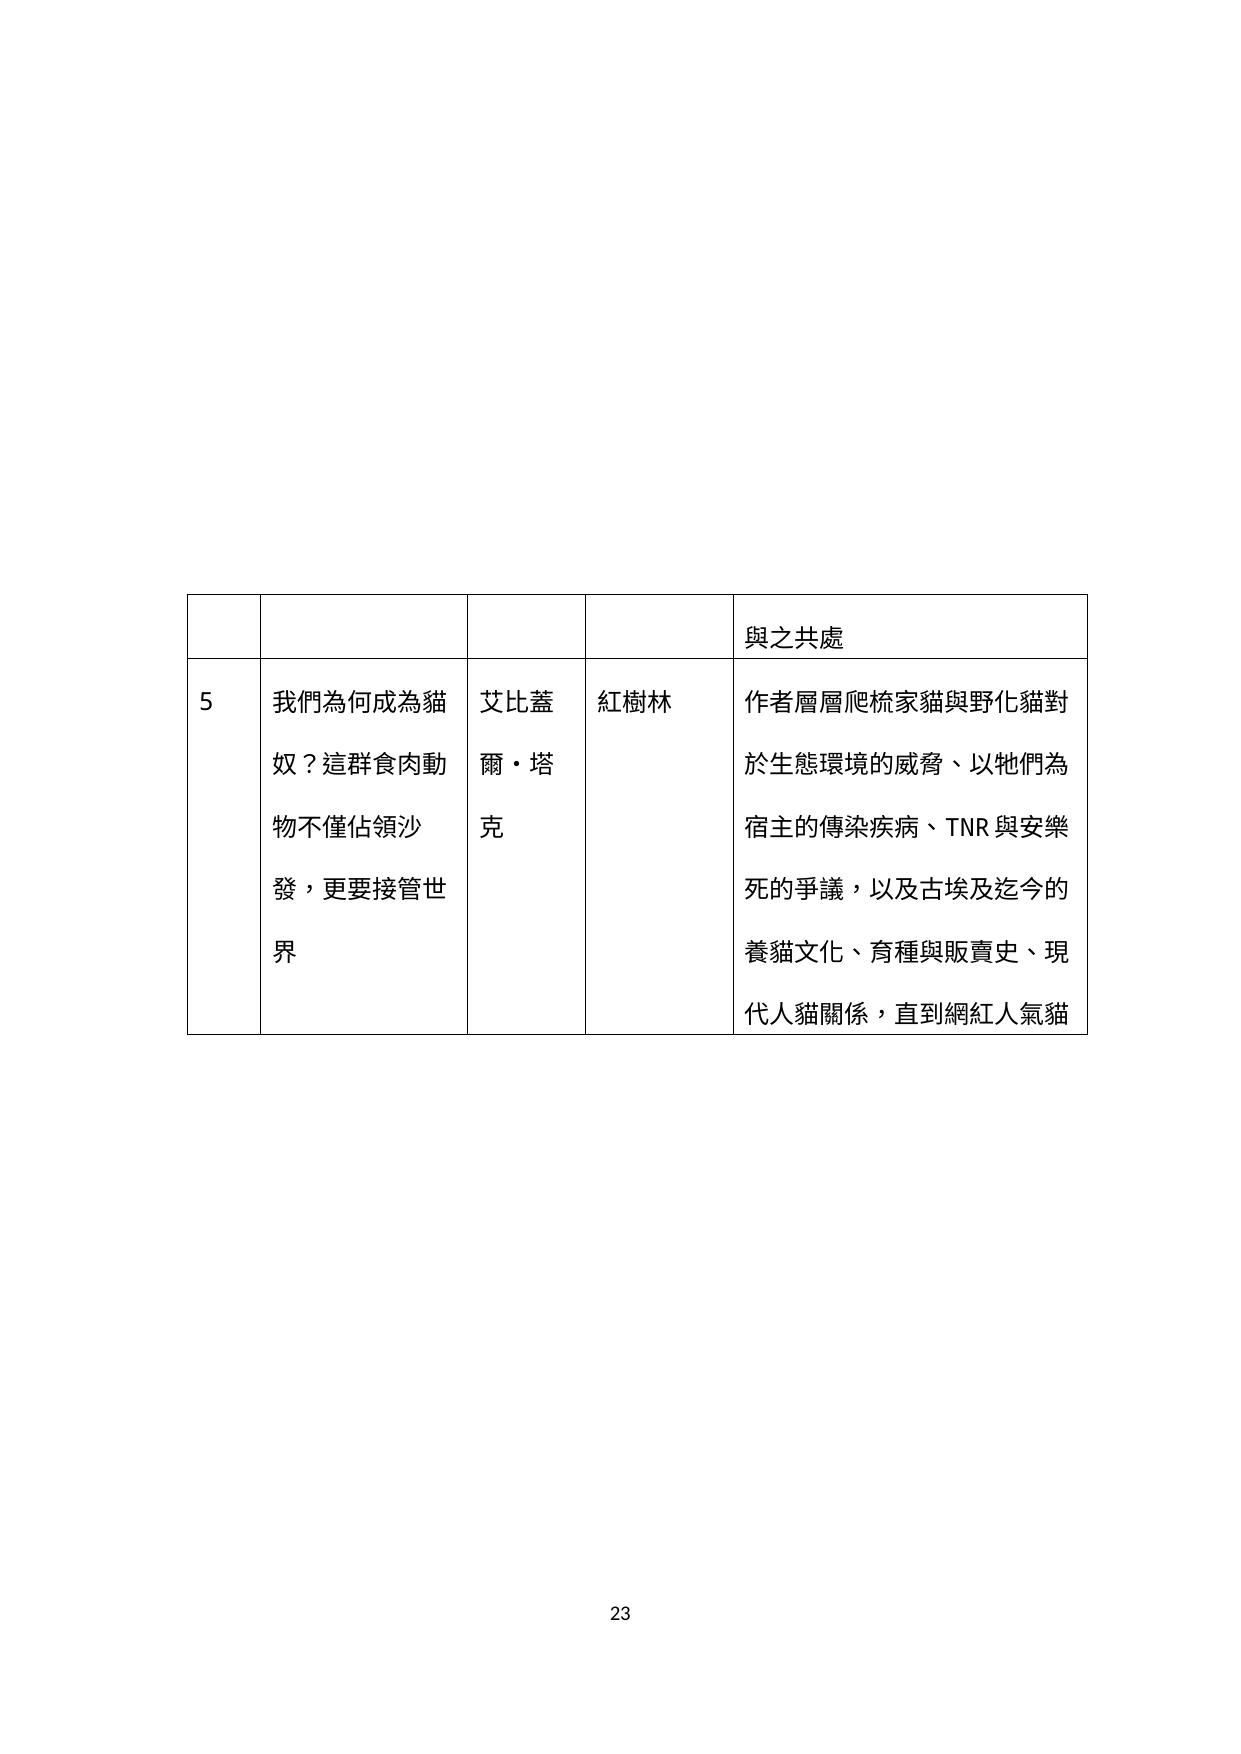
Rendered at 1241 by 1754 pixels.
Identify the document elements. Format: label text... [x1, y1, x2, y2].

table_cell [188, 595, 260, 658]
table_cell 作者層層爬梳家貓與野化貓對於生態環境的威脅、以牠們為宿主的傳染疾病、TNR與安樂死的爭議，以及古埃及迄今的養貓文化、育種與販賣史、現代人貓關係，直到網紅人氣貓 [734, 659, 1087, 1034]
table_cell 艾比蓋爾‧塔克 [468, 659, 585, 1034]
table_cell [261, 595, 467, 658]
table_cell 與之共處 [734, 595, 1087, 658]
table_cell 紅樹林 [586, 659, 733, 1034]
table_cell [586, 595, 733, 658]
table_cell 我們為何成為貓奴？這群食肉動物不僅佔領沙發，更要接管世界 [261, 659, 467, 1034]
table_cell 5 [188, 659, 260, 1034]
table_cell [468, 595, 585, 658]
